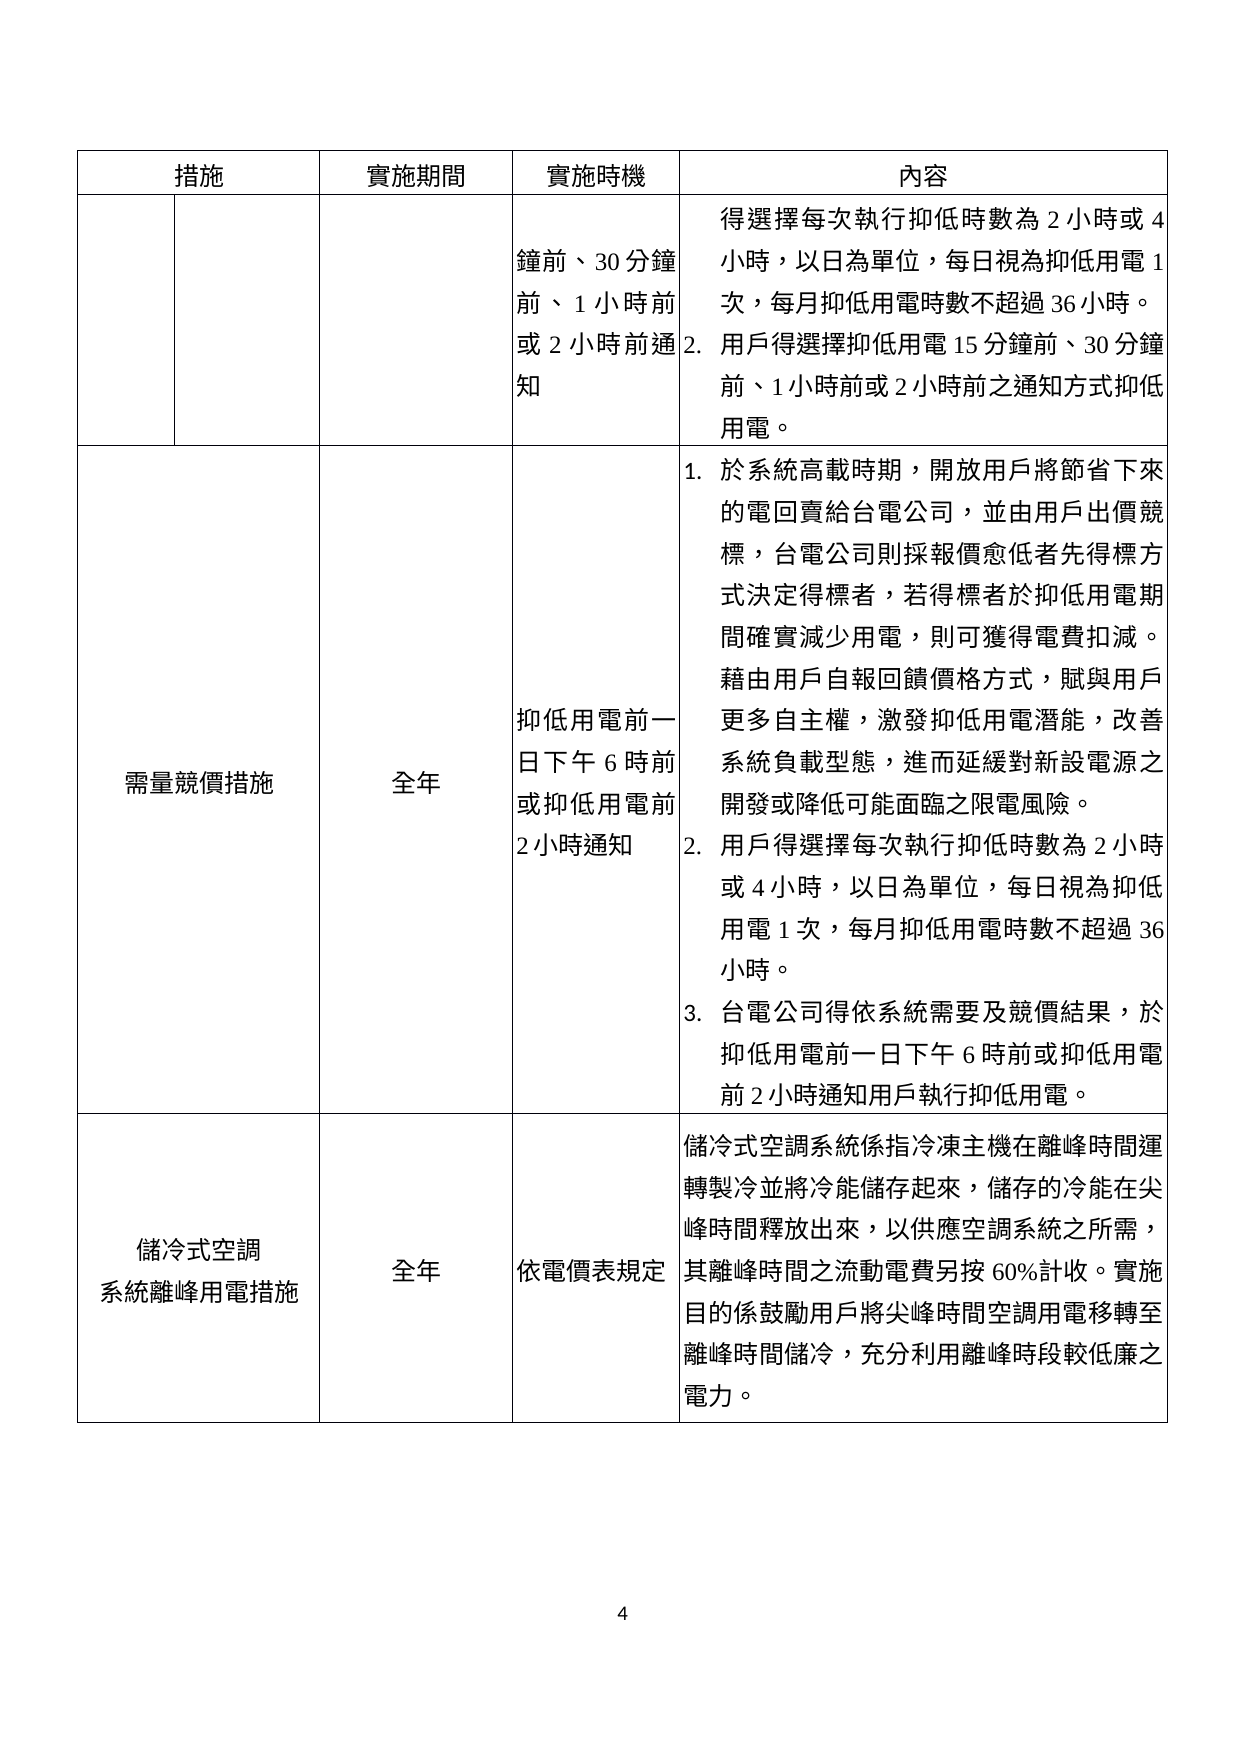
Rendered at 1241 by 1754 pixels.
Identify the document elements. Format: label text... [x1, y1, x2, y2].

table_header 措施 [78, 151, 319, 194]
table_cell 依電價表規定 [513, 1114, 679, 1422]
table_cell 全年 [320, 446, 512, 1113]
table_cell [320, 195, 512, 445]
table_cell 儲冷式空調 系統離峰用電措施 [78, 1114, 319, 1422]
table_cell [175, 195, 319, 445]
table_cell [78, 195, 174, 445]
table_header 內容 [680, 151, 1167, 194]
table_header 實施期間 [320, 151, 512, 194]
table_cell 抑低用電前一日下午6時前或抑低用電前2小時通知 [513, 446, 679, 1113]
table_cell 需量競價措施 [78, 446, 319, 1113]
table_cell 於系統高載時期，開放用戶將節省下來的電回賣給台電公司，並由用戶出價競標，台電公司則採報價愈低者先得標方式決定得標者，若得標者於抑低用電期間確實減少用電，則可獲得電費扣減。藉由用戶自報回饋價格方式，賦與用戶更多自主權，激發抑低用電潛能，改善系統負載型態，進而延緩對新設電源之開發或降低可能面臨之限電風險。 用戶得選擇每次執行抑低時數為2小時或4小時，以日為單位，每日視為抑低用電1次，每月抑低用電時數不超過36小時。 台電公司得依系統需要及競價結果，於抑低用電前一日下午6時前或抑低用電前2小時通知用戶執行抑低用電。 [680, 446, 1167, 1113]
table_cell 鐘前、30分鐘前、1小時前或2小時前通知 [513, 195, 679, 445]
table_header 實施時機 [513, 151, 679, 194]
table_cell 得選擇每次執行抑低時數為2小時或4小時，以日為單位，每日視為抑低用電1次，每月抑低用電時數不超過36小時。 用戶得選擇抑低用電15分鐘前、30分鐘前、1小時前或2小時前之通知方式抑低用電。 [680, 195, 1167, 445]
table_cell 儲冷式空調系統係指冷凍主機在離峰時間運轉製冷並將冷能儲存起來，儲存的冷能在尖峰時間釋放出來，以供應空調系統之所需，其離峰時間之流動電費另按60%計收。實施目的係鼓勵用戶將尖峰時間空調用電移轉至離峰時間儲冷，充分利用離峰時段較低廉之電力。 [680, 1114, 1167, 1422]
table_cell 全年 [320, 1114, 512, 1422]
